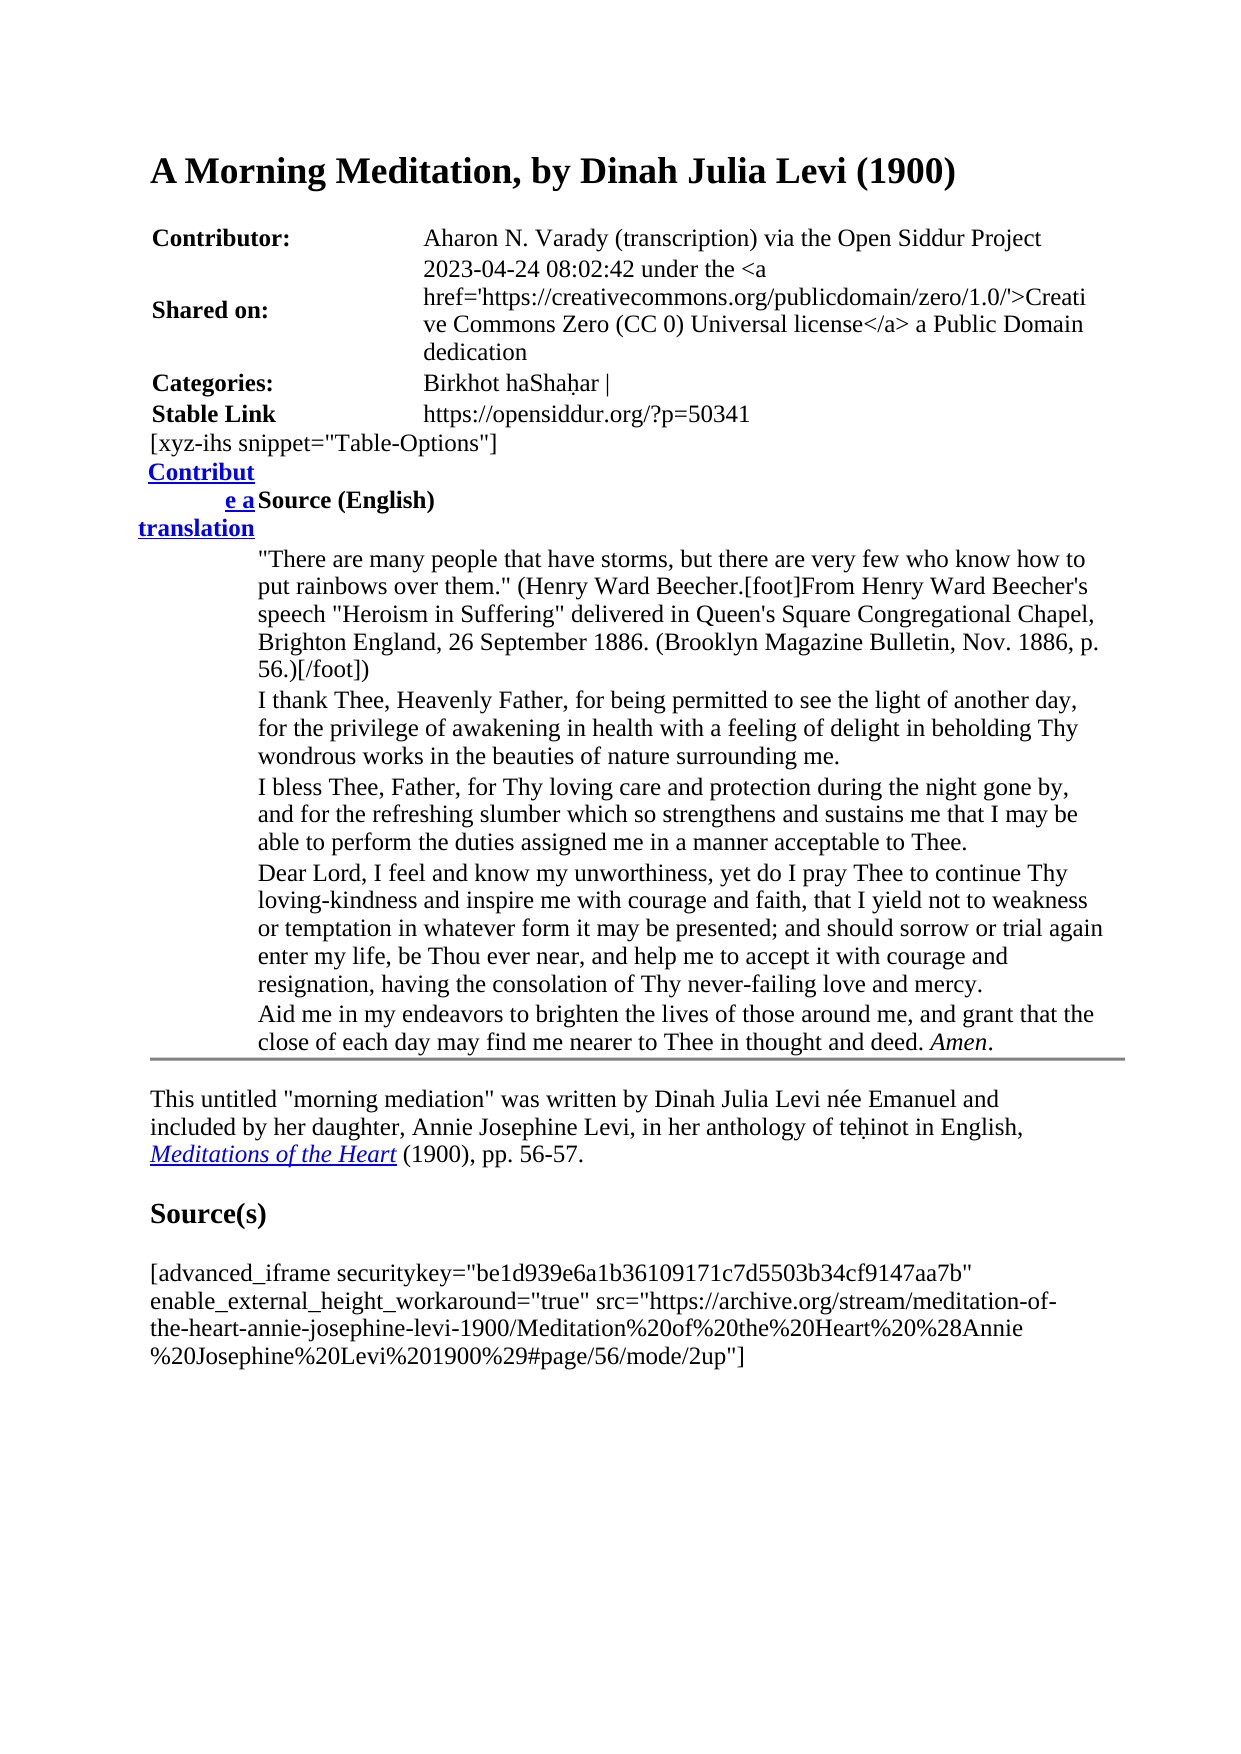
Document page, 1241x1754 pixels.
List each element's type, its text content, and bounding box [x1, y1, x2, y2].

table_header Contributor: [150, 223, 421, 253]
table_cell I bless Thee, Father, for Thy loving care and protection during the night gone by, and for the refreshing slumber which so strengthens and sustains me that I may be able to perform the duties assigned me in a manner acceptable to Thee. [256, 771, 1105, 857]
table_header Aharon N. Varady (transcription) via the Open Siddur Project [421, 223, 1090, 253]
table_cell I thank Thee, Heavenly Father, for being permitted to see the light of another day, for the privilege of awakening in health with a feeling of delight in beholding Thy wondrous works in the beauties of nature surrounding me. [256, 685, 1105, 771]
table_cell [135, 857, 256, 999]
table_header Source (English) [256, 457, 1105, 543]
table_cell [135, 999, 256, 1057]
table_cell [135, 771, 256, 857]
text [xyz-ihs snippet="Table-Options"] [150, 429, 1090, 457]
table_header Contribute a translation [135, 457, 256, 543]
text This untitled "morning mediation" was written by Dinah Julia Levi née Emanuel and included by her daughter, Annie Josephine Levi, in her anthology of teḥinot in English, Meditations of the Heart (1900), pp. 56-57. [150, 1085, 1090, 1168]
subtitle Source(s) [150, 1198, 1090, 1230]
table_cell "There are many people that have storms, but there are very few who know how to put rainbows over them." (Henry Ward Beecher.[foot]From Henry Ward Beecher's speech "Heroism in Suffering" delivered in Queen's Square Congregational Chapel, Brighton England, 26 September 1886. (Brooklyn Magazine Bulletin, Nov. 1886, p. 56.)[/foot]) [256, 543, 1105, 685]
text [advanced_iframe securitykey="be1d939e6a1b36109171c7d5503b34cf9147aa7b" enable_external_height_workaround="true" src="https://archive.org/stream/meditation-of-the-heart-annie-josephine-levi-1900/Meditation%20of%20the%20Heart%20%28Annie%20Josephine%20Levi%201900%29#page/56/mode/2up"] [150, 1259, 1090, 1370]
table_cell Categories: [150, 368, 421, 398]
table_cell Birkhot haShaḥar | [421, 368, 1090, 398]
table_cell [135, 543, 256, 685]
table_cell [135, 685, 256, 771]
table_cell 2023-04-24 08:02:42 under the <a href='https://creativecommons.org/publicdomain/zero/1.0/'>Creative Commons Zero (CC 0) Universal license</a> a Public Domain dedication [421, 254, 1090, 367]
subtitle A Morning Meditation, by Dinah Julia Levi (1900) [150, 150, 1090, 192]
table_cell Stable Link [150, 398, 421, 429]
table_cell Dear Lord, I feel and know my unworthiness, yet do I pray Thee to continue Thy loving-kindness and inspire me with courage and faith, that I yield not to weakness or temptation in whatever form it may be presented; and should sorrow or trial again enter my life, be Thou ever near, and help me to accept it with courage and resignation, having the consolation of Thy never-failing love and mercy. [256, 857, 1105, 999]
table_cell Shared on: [150, 254, 421, 367]
table_cell https://opensiddur.org/?p=50341 [421, 398, 1090, 429]
table_cell Aid me in my endeavors to brighten the lives of those around me, and grant that the close of each day may find me nearer to Thee in thought and deed. Amen. [256, 999, 1105, 1057]
